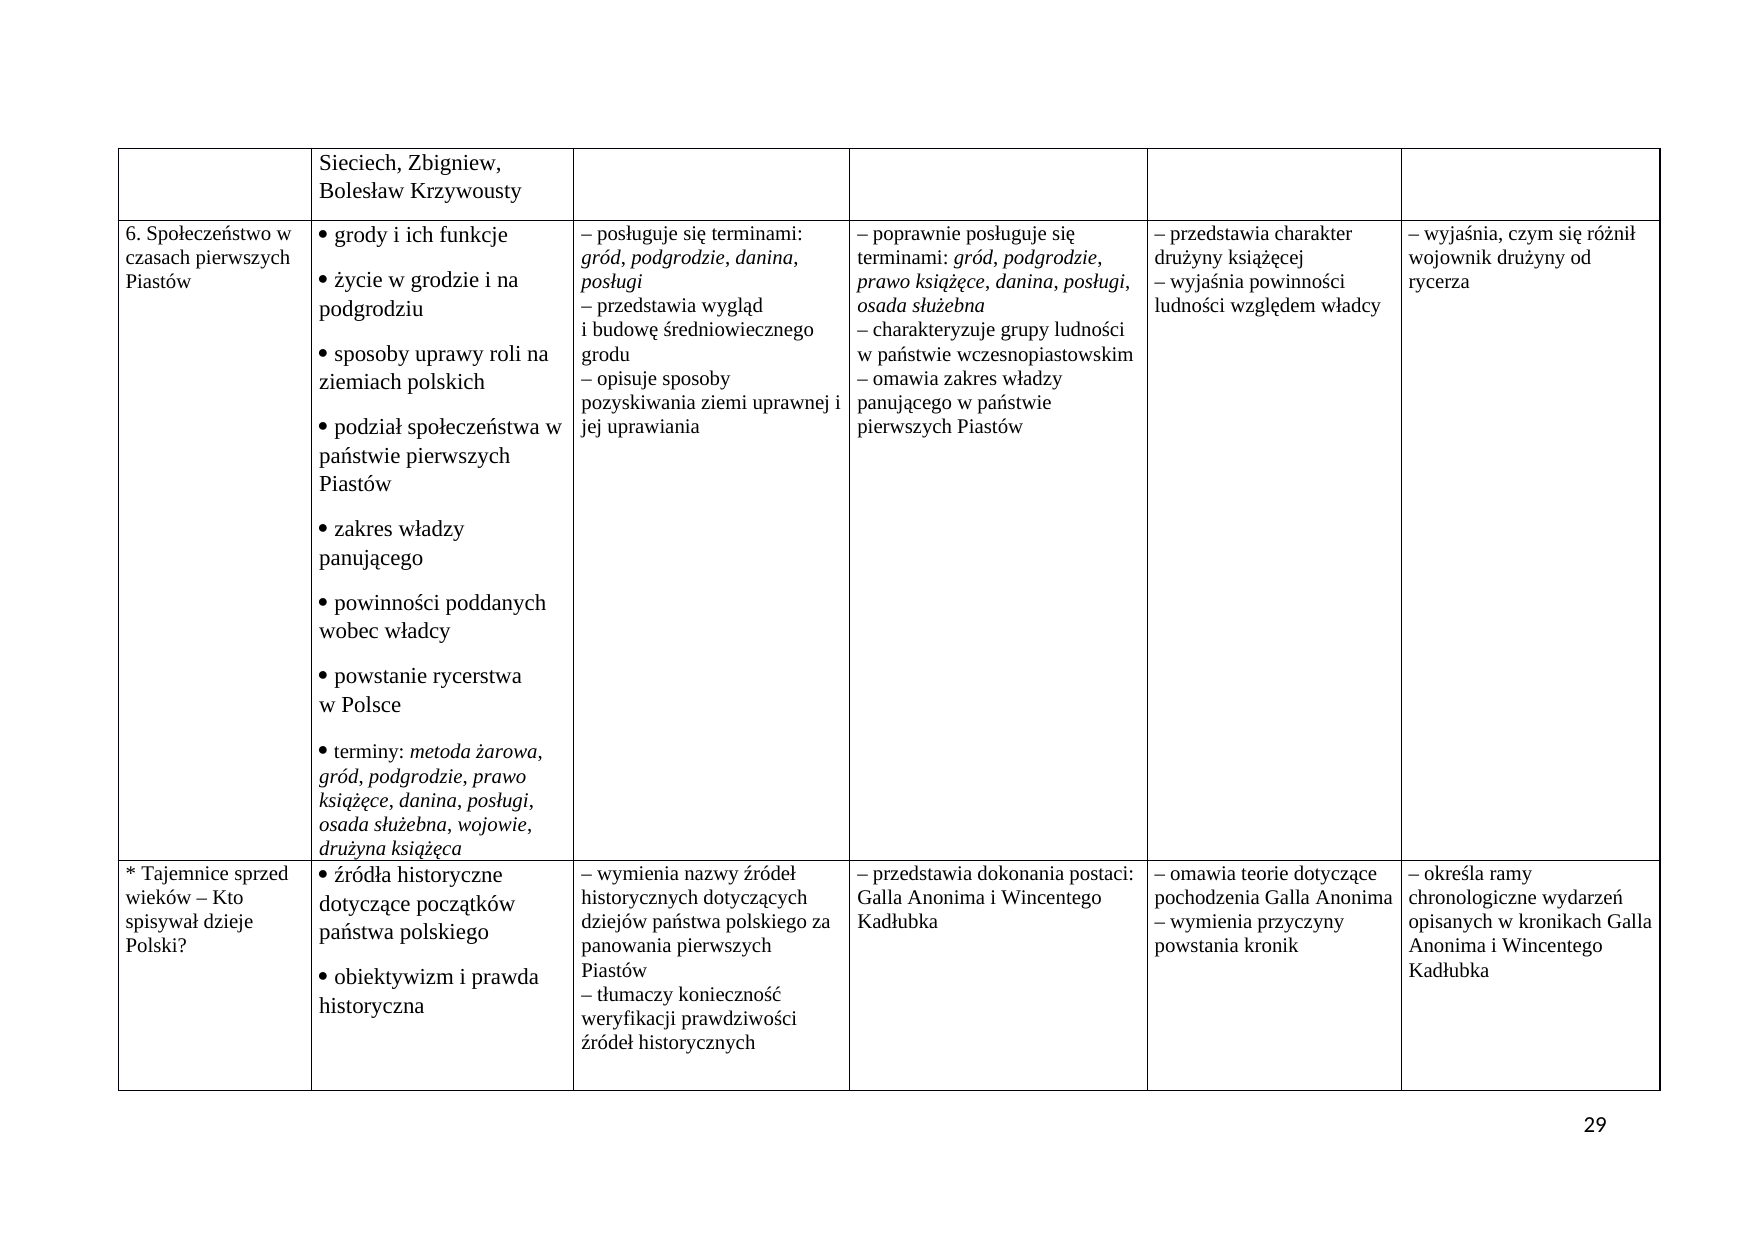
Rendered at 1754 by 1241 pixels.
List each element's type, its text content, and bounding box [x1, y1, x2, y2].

table_cell  grody i ich funkcje  życie w grodzie i na podgrodziu  sposoby uprawy roli na ziemiach polskich  podział społeczeństwa w państwie pierwszych Piastów  zakres władzy panującego  powinności poddanych wobec władcy  powstanie rycerstwa w Polsce  terminy: metoda żarowa, gród, podgrodzie, prawo książęce, danina, posługi, osada służebna, wojowie, drużyna książęca [312, 221, 573, 860]
table_cell [1148, 149, 1401, 220]
table_cell [1402, 149, 1659, 220]
table_cell – posługuje się terminami: gród, podgrodzie, danina, posługi – przedstawia wygląd i budowę średniowiecznego grodu – opisuje sposoby pozyskiwania ziemi uprawnej i jej uprawiania [574, 221, 849, 860]
table_cell – przedstawia charakter drużyny książęcej – wyjaśnia powinności ludności względem władcy [1148, 221, 1401, 860]
table_cell [574, 149, 849, 220]
table_cell – określa ramy chronologiczne wydarzeń opisanych w kronikach Galla Anonima i Wincentego Kadłubka [1402, 861, 1659, 1090]
table_cell  źródła historyczne dotyczące początków państwa polskiego  obiektywizm i prawda historyczna [312, 861, 573, 1090]
table_cell * Tajemnice sprzed wieków – Kto spisywał dzieje Polski? [119, 861, 311, 1090]
table_cell [119, 149, 311, 220]
table_cell Sieciech, Zbigniew, Bolesław Krzywousty [312, 149, 573, 220]
table_cell – poprawnie posługuje się terminami: gród, podgrodzie, prawo książęce, danina, posługi, osada służebna – charakteryzuje grupy ludności w państwie wczesnopiastowskim – omawia zakres władzy panującego w państwie pierwszych Piastów [850, 221, 1147, 860]
table_cell – wyjaśnia, czym się różnił wojownik drużyny od rycerza [1402, 221, 1659, 860]
table_cell [850, 149, 1147, 220]
table_cell 6. Społeczeństwo w czasach pierwszych Piastów [119, 221, 311, 860]
table_cell – wymienia nazwy źródeł historycznych dotyczących dziejów państwa polskiego za panowania pierwszych Piastów – tłumaczy konieczność weryfikacji prawdziwości źródeł historycznych [574, 861, 849, 1090]
table_cell – przedstawia dokonania postaci: Galla Anonima i Wincentego Kadłubka [850, 861, 1147, 1090]
table_cell – omawia teorie dotyczące pochodzenia Galla Anonima – wymienia przyczyny powstania kronik [1148, 861, 1401, 1090]
